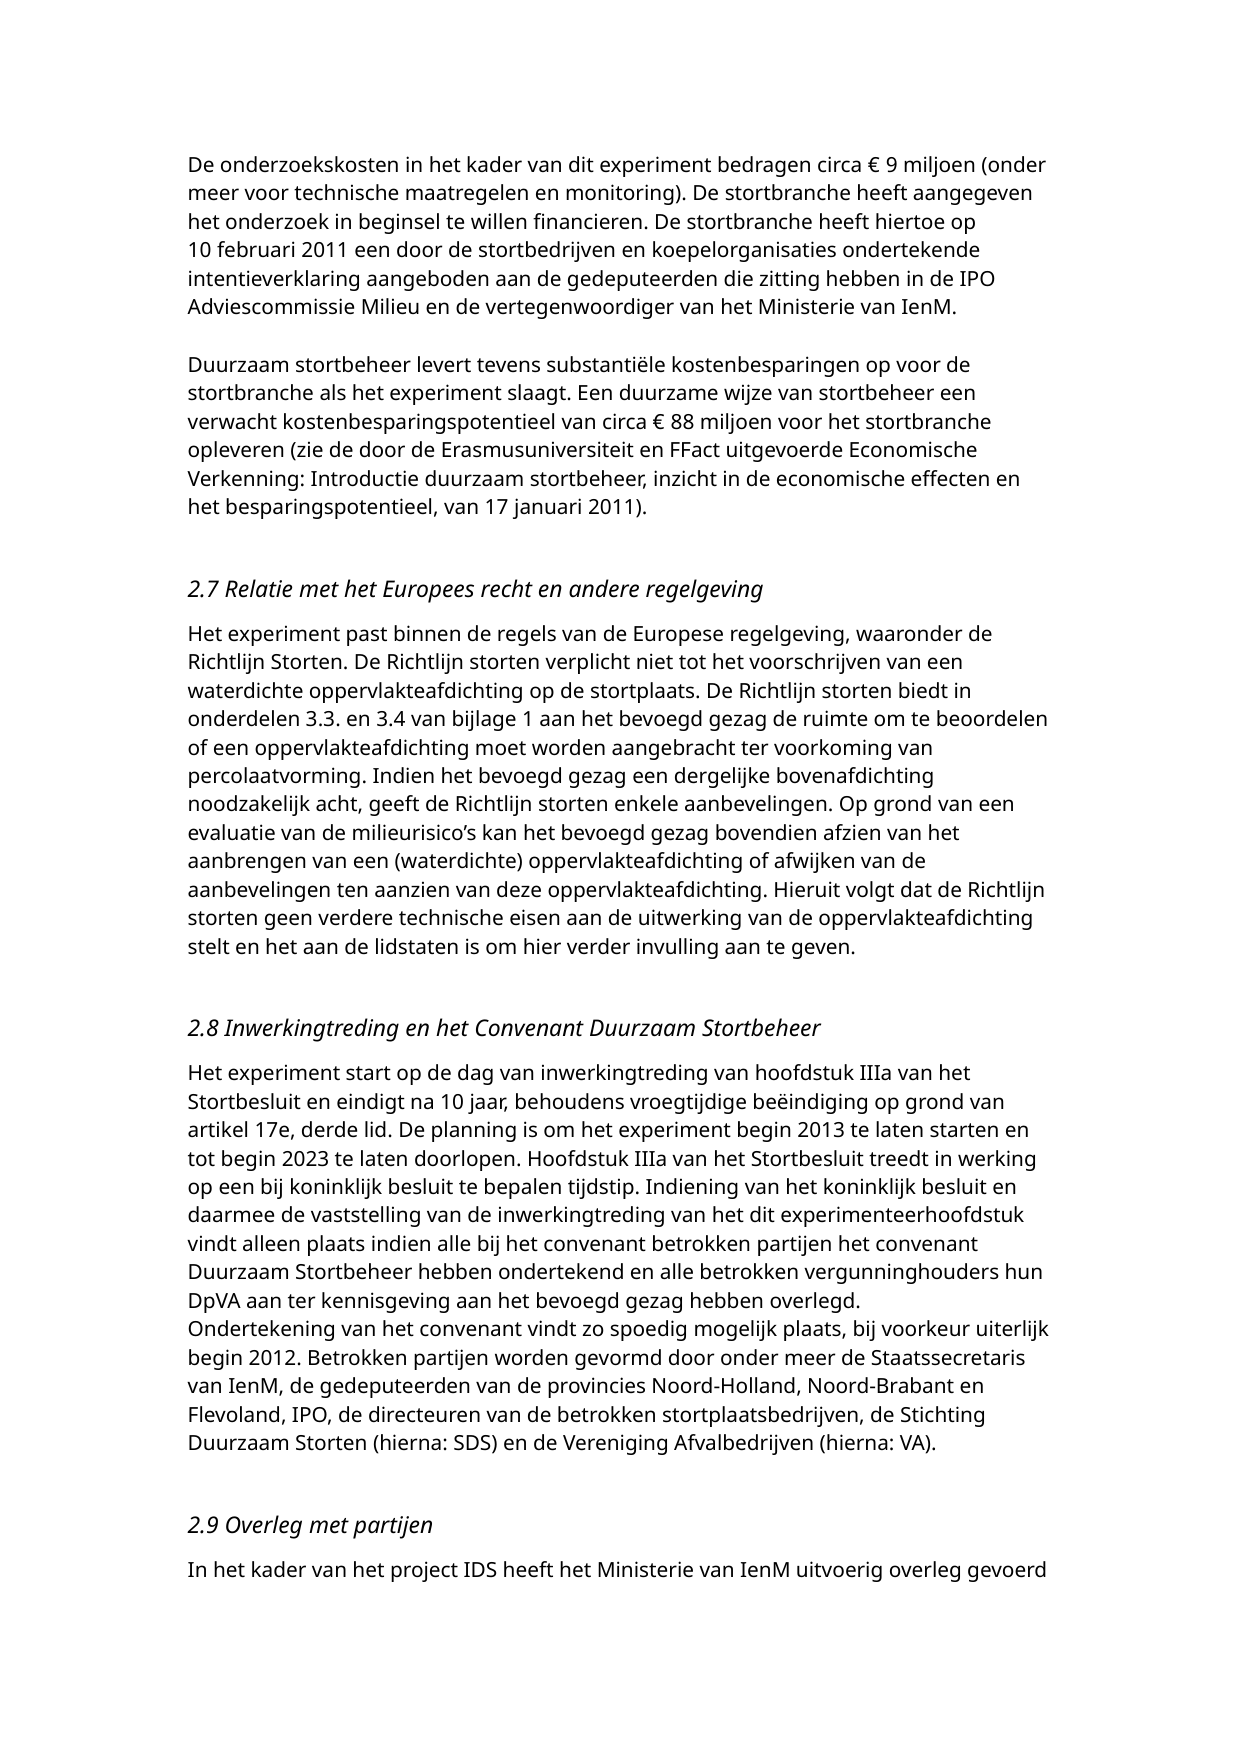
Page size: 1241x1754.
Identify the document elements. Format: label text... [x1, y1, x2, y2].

text Ondertekening van het convenant vindt zo spoedig mogelijk plaats, bij voorkeur uiterlijk begin 2012. Betrokken partijen worden gevormd door onder meer de Staatssecretaris van IenM, de gedeputeerden van de provincies Noord-Holland, Noord-Brabant en Flevoland, IPO, de directeuren van de betrokken stortplaatsbedrijven, de Stichting Duurzaam Storten (hierna: SDS) en de Vereniging Afvalbedrijven (hierna: VA). [187, 1314, 1053, 1457]
text Duurzaam stortbeheer levert tevens substantiële kostenbesparingen op voor de stortbranche als het experiment slaagt. Een duurzame wijze van stortbeheer een verwacht kostenbesparingspotentieel van circa € 88 miljoen voor het stortbranche opleveren (zie de door de Erasmusuniversiteit en FFact uitgevoerde Economische Verkenning: Introductie duurzaam stortbeheer, inzicht in de economische effecten en het besparingspotentieel, van 17 januari 2011). [187, 350, 1053, 521]
text Het experiment start op de dag van inwerkingtreding van hoofdstuk IIIa van het Stortbesluit en eindigt na 10 jaar, behoudens vroegtijdige beëindiging op grond van artikel 17e, derde lid. De planning is om het experiment begin 2013 te laten starten en tot begin 2023 te laten doorlopen. Hoofdstuk IIIa van het Stortbesluit treedt in werking op een bij koninklijk besluit te bepalen tijdstip. Indiening van het koninklijk besluit en daarmee de vaststelling van de inwerkingtreding van het dit experimenteerhoofdstuk vindt alleen plaats indien alle bij het convenant betrokken partijen het convenant Duurzaam Stortbeheer hebben ondertekend en alle betrokken vergunninghouders hun DpVA aan ter kennisgeving aan het bevoegd gezag hebben overlegd. [187, 1058, 1053, 1314]
subtitle 2.8 Inwerkingtreding en het Convenant Duurzaam Stortbeheer [187, 1012, 1053, 1043]
subtitle 2.7 Relatie met het Europees recht en andere regelgeving [187, 573, 1053, 604]
subtitle 2.9 Overleg met partijen [187, 1509, 1053, 1540]
text De onderzoekskosten in het kader van dit experiment bedragen circa € 9 miljoen (onder meer voor technische maatregelen en monitoring). De stortbranche heeft aangegeven het onderzoek in beginsel te willen financieren. De stortbranche heeft hiertoe op 10 februari 2011 een door de stortbedrijven en koepelorganisaties ondertekende intentieverklaring aangeboden aan de gedeputeerden die zitting hebben in de IPO Adviescommissie Milieu en de vertegenwoordiger van het Ministerie van IenM. [187, 150, 1053, 321]
text In het kader van het project IDS heeft het Ministerie van IenM uitvoerig overleg gevoerd [187, 1555, 1053, 1584]
text Het experiment past binnen de regels van de Europese regelgeving, waaronder de Richtlijn Storten. De Richtlijn storten verplicht niet tot het voorschrijven van een waterdichte oppervlakteafdichting op de stortplaats. De Richtlijn storten biedt in onderdelen 3.3. en 3.4 van bijlage 1 aan het bevoegd gezag de ruimte om te beoordelen of een oppervlakteafdichting moet worden aangebracht ter voorkoming van percolaatvorming. Indien het bevoegd gezag een dergelijke bovenafdichting noodzakelijk acht, geeft de Richtlijn storten enkele aanbevelingen. Op grond van een evaluatie van de milieurisico’s kan het bevoegd gezag bovendien afzien van het aanbrengen van een (waterdichte) oppervlakteafdichting of afwijken van de aanbevelingen ten aanzien van deze oppervlakteafdichting. Hieruit volgt dat de Richtlijn storten geen verdere technische eisen aan de uitwerking van de oppervlakteafdichting stelt en het aan de lidstaten is om hier verder invulling aan te geven. [187, 619, 1053, 960]
